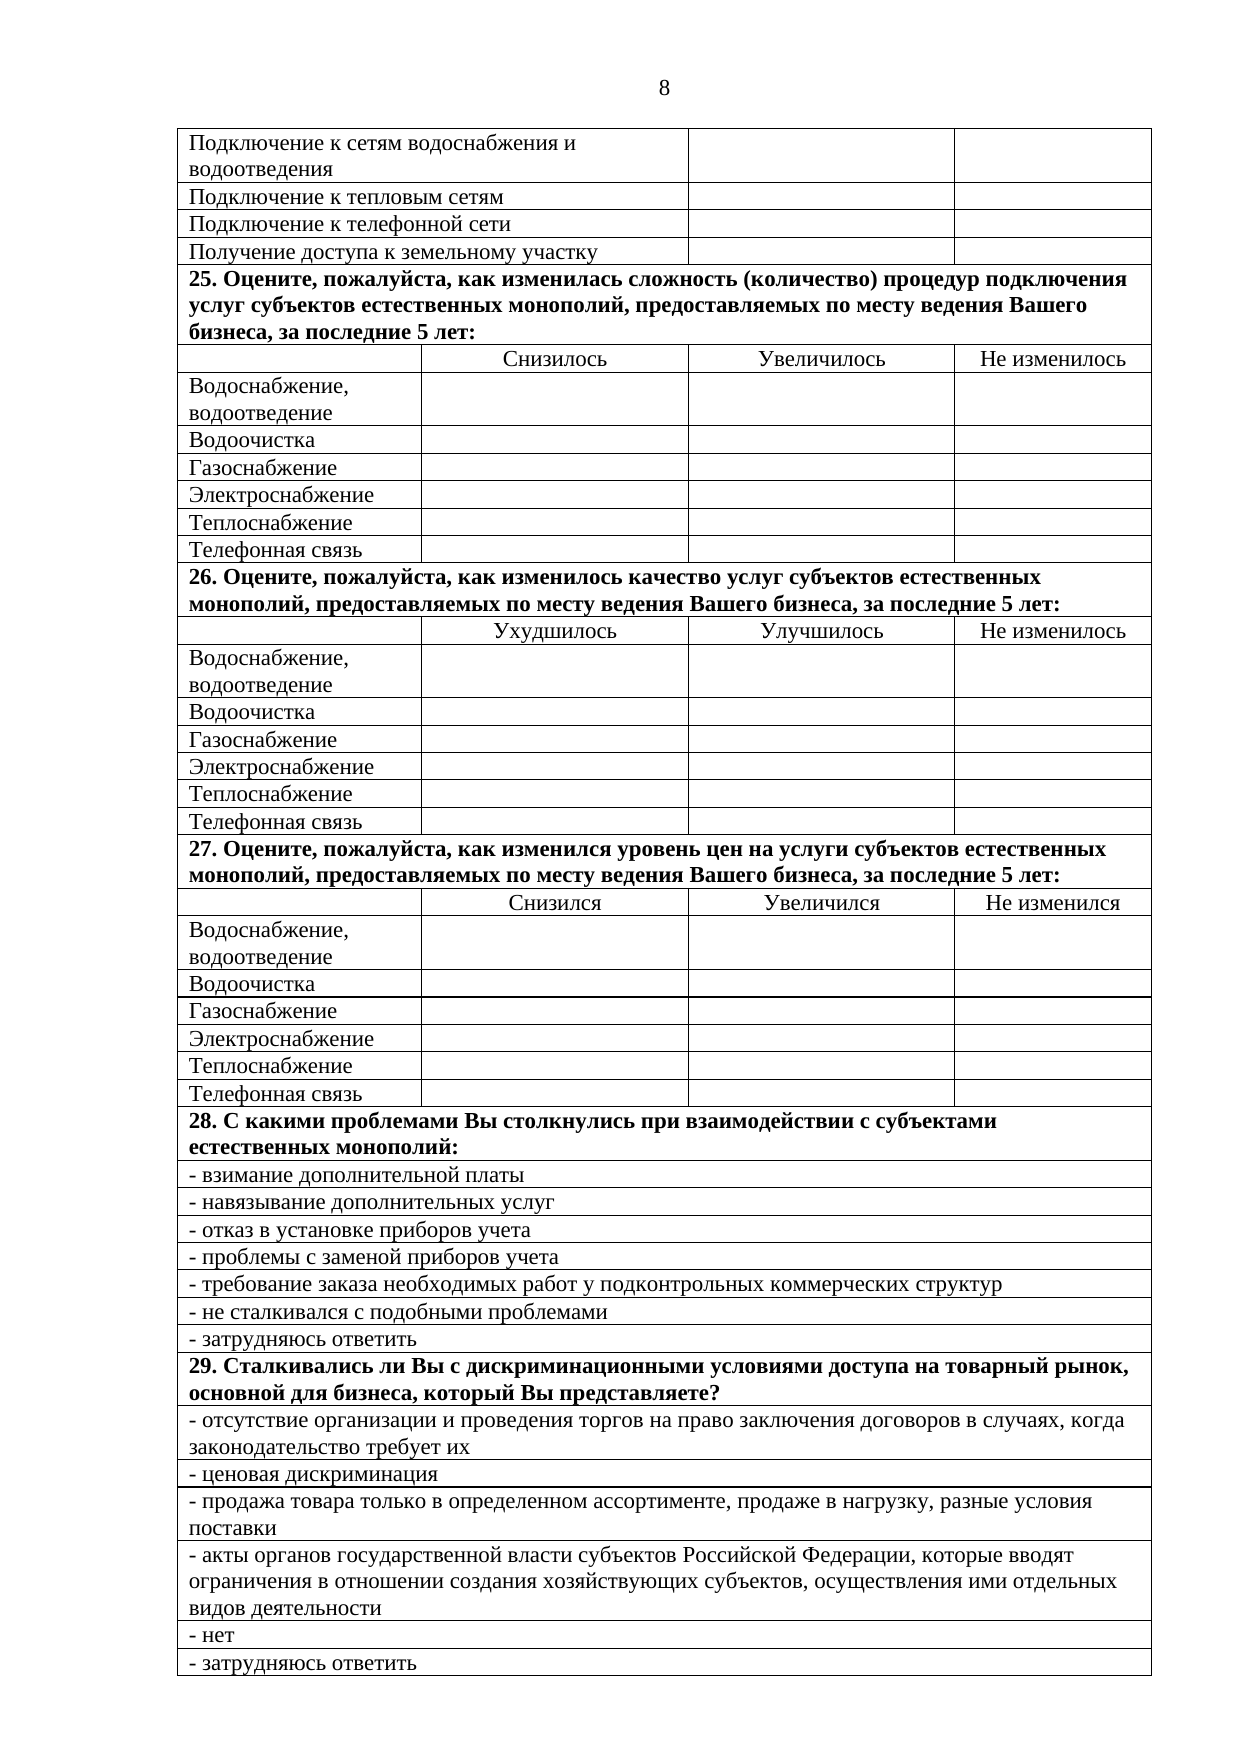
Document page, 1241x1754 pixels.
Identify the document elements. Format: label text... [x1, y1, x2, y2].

table_cell [422, 1025, 688, 1051]
table_cell [689, 1025, 954, 1051]
table_cell Газоснабжение [178, 998, 421, 1024]
table_cell Теплоснабжение [178, 780, 421, 807]
table_cell [422, 1052, 688, 1079]
table_cell [689, 726, 954, 752]
table_cell [955, 998, 1151, 1024]
table_cell [955, 645, 1151, 697]
table_cell - не сталкивался с подобными проблемами [178, 1298, 1151, 1324]
table_cell Электроснабжение [178, 481, 421, 507]
table_cell [422, 454, 688, 480]
table_cell [955, 454, 1151, 480]
table_cell [689, 698, 954, 724]
table_cell Подключение к сетям водоснабжения и водоотведения [178, 129, 688, 182]
table_cell - нет [178, 1621, 1151, 1648]
table_cell Подключение к телефонной сети [178, 210, 688, 237]
table_cell [955, 916, 1151, 969]
table_cell [955, 1080, 1151, 1106]
table_cell [955, 1052, 1151, 1079]
table_cell [422, 780, 688, 807]
table_cell - ценовая дискриминация [178, 1460, 1151, 1486]
table_cell [422, 970, 688, 996]
table_cell - отсутствие организации и проведения торгов на право заключения договоров в случаях, когда законодательство требует их [178, 1406, 1151, 1459]
table_cell [689, 238, 954, 264]
table_cell - отказ в установке приборов учета [178, 1216, 1151, 1242]
table_cell [689, 1080, 954, 1106]
table_cell [689, 481, 954, 507]
table_cell Улучшилось [689, 617, 954, 643]
table_cell [422, 645, 688, 697]
table_cell Газоснабжение [178, 454, 421, 480]
table_cell [422, 1080, 688, 1106]
table_cell - затрудняюсь ответить [178, 1325, 1151, 1352]
table_cell [422, 753, 688, 779]
table_cell Телефонная связь [178, 536, 421, 562]
table_cell Телефонная связь [178, 1080, 421, 1106]
table_cell [955, 183, 1151, 209]
table_cell [955, 210, 1151, 237]
table_cell [422, 998, 688, 1024]
table_cell [955, 509, 1151, 535]
table_cell [689, 970, 954, 996]
table_cell [422, 726, 688, 752]
table_cell [955, 726, 1151, 752]
table_cell Увеличился [689, 889, 954, 915]
table_cell - взимание дополнительной платы [178, 1161, 1151, 1187]
table_cell [422, 808, 688, 834]
table_cell Подключение к тепловым сетям [178, 183, 688, 209]
table_cell - навязывание дополнительных услуг [178, 1188, 1151, 1214]
table_cell Теплоснабжение [178, 1052, 421, 1079]
table_cell [178, 889, 421, 915]
table_cell [955, 780, 1151, 807]
table_cell [689, 210, 954, 237]
table_cell [955, 808, 1151, 834]
table_cell [689, 536, 954, 562]
table_cell [689, 1052, 954, 1079]
table_cell [689, 808, 954, 834]
table_cell - проблемы с заменой приборов учета [178, 1243, 1151, 1269]
table_cell [689, 426, 954, 453]
table_cell [689, 780, 954, 807]
table_cell Теплоснабжение [178, 509, 421, 535]
table_cell Газоснабжение [178, 726, 421, 752]
table_cell [178, 345, 421, 372]
table_cell [422, 916, 688, 969]
table_cell [422, 509, 688, 535]
table_cell [955, 698, 1151, 724]
table_cell [955, 1025, 1151, 1051]
table_cell [955, 238, 1151, 264]
table_cell 26. Оцените, пожалуйста, как изменилось качество услуг субъектов естественных монополий, предоставляемых по месту ведения Вашего бизнеса, за последние 5 лет: [178, 563, 1151, 616]
table_cell [955, 373, 1151, 425]
table_cell [689, 373, 954, 425]
table_cell - требование заказа необходимых работ у подконтрольных коммерческих структур [178, 1270, 1151, 1297]
table_cell Ухудшилось [422, 617, 688, 643]
table_cell Не изменился [955, 889, 1151, 915]
table_cell Водоочистка [178, 426, 421, 453]
table_cell Увеличилось [689, 345, 954, 372]
table_cell [955, 426, 1151, 453]
table_cell Получение доступа к земельному участку [178, 238, 688, 264]
table_cell Водоочистка [178, 698, 421, 724]
table_cell [955, 753, 1151, 779]
table_cell - продажа товара только в определенном ассортименте, продаже в нагрузку, разные условия поставки [178, 1488, 1151, 1540]
table_cell Водоочистка [178, 970, 421, 996]
table_cell 28. С какими проблемами Вы столкнулись при взаимодействии с субъектами естественных монополий: [178, 1107, 1151, 1160]
table_cell [689, 509, 954, 535]
table_cell [689, 454, 954, 480]
table_cell Водоснабжение, водоотведение [178, 645, 421, 697]
table_cell [955, 536, 1151, 562]
table_cell 27. Оцените, пожалуйста, как изменился уровень цен на услуги субъектов естественных монополий, предоставляемых по месту ведения Вашего бизнеса, за последние 5 лет: [178, 835, 1151, 888]
table_cell [955, 481, 1151, 507]
table_cell Электроснабжение [178, 753, 421, 779]
table_cell [689, 916, 954, 969]
table_cell [955, 129, 1151, 182]
table_cell [178, 617, 421, 643]
table_cell - затрудняюсь ответить [178, 1649, 1151, 1675]
table_cell [955, 970, 1151, 996]
table_cell 25. Оцените, пожалуйста, как изменилась сложность (количество) процедур подключения услуг субъектов естественных монополий, предоставляемых по месту ведения Вашего бизнеса, за последние 5 лет: [178, 265, 1151, 344]
table_cell Телефонная связь [178, 808, 421, 834]
table_cell [689, 183, 954, 209]
table_cell [689, 753, 954, 779]
table_cell [422, 481, 688, 507]
table_cell Снизилось [422, 345, 688, 372]
table_cell [422, 426, 688, 453]
table_cell [689, 129, 954, 182]
table_cell - акты органов государственной власти субъектов Российской Федерации, которые вводят ограничения в отношении создания хозяйствующих субъектов, осуществления ими отдельных видов деятельности [178, 1541, 1151, 1620]
table_cell Водоснабжение, водоотведение [178, 916, 421, 969]
table_cell Электроснабжение [178, 1025, 421, 1051]
table_cell Не изменилось [955, 617, 1151, 643]
table_cell Не изменилось [955, 345, 1151, 372]
table_cell [422, 373, 688, 425]
table_cell Водоснабжение, водоотведение [178, 373, 421, 425]
table_cell Снизился [422, 889, 688, 915]
table_cell [689, 998, 954, 1024]
table_cell [422, 536, 688, 562]
table_cell [422, 698, 688, 724]
table_cell 29. Сталкивались ли Вы с дискриминационными условиями доступа на товарный рынок, основной для бизнеса, который Вы представляете? [178, 1353, 1151, 1405]
table_cell [689, 645, 954, 697]
